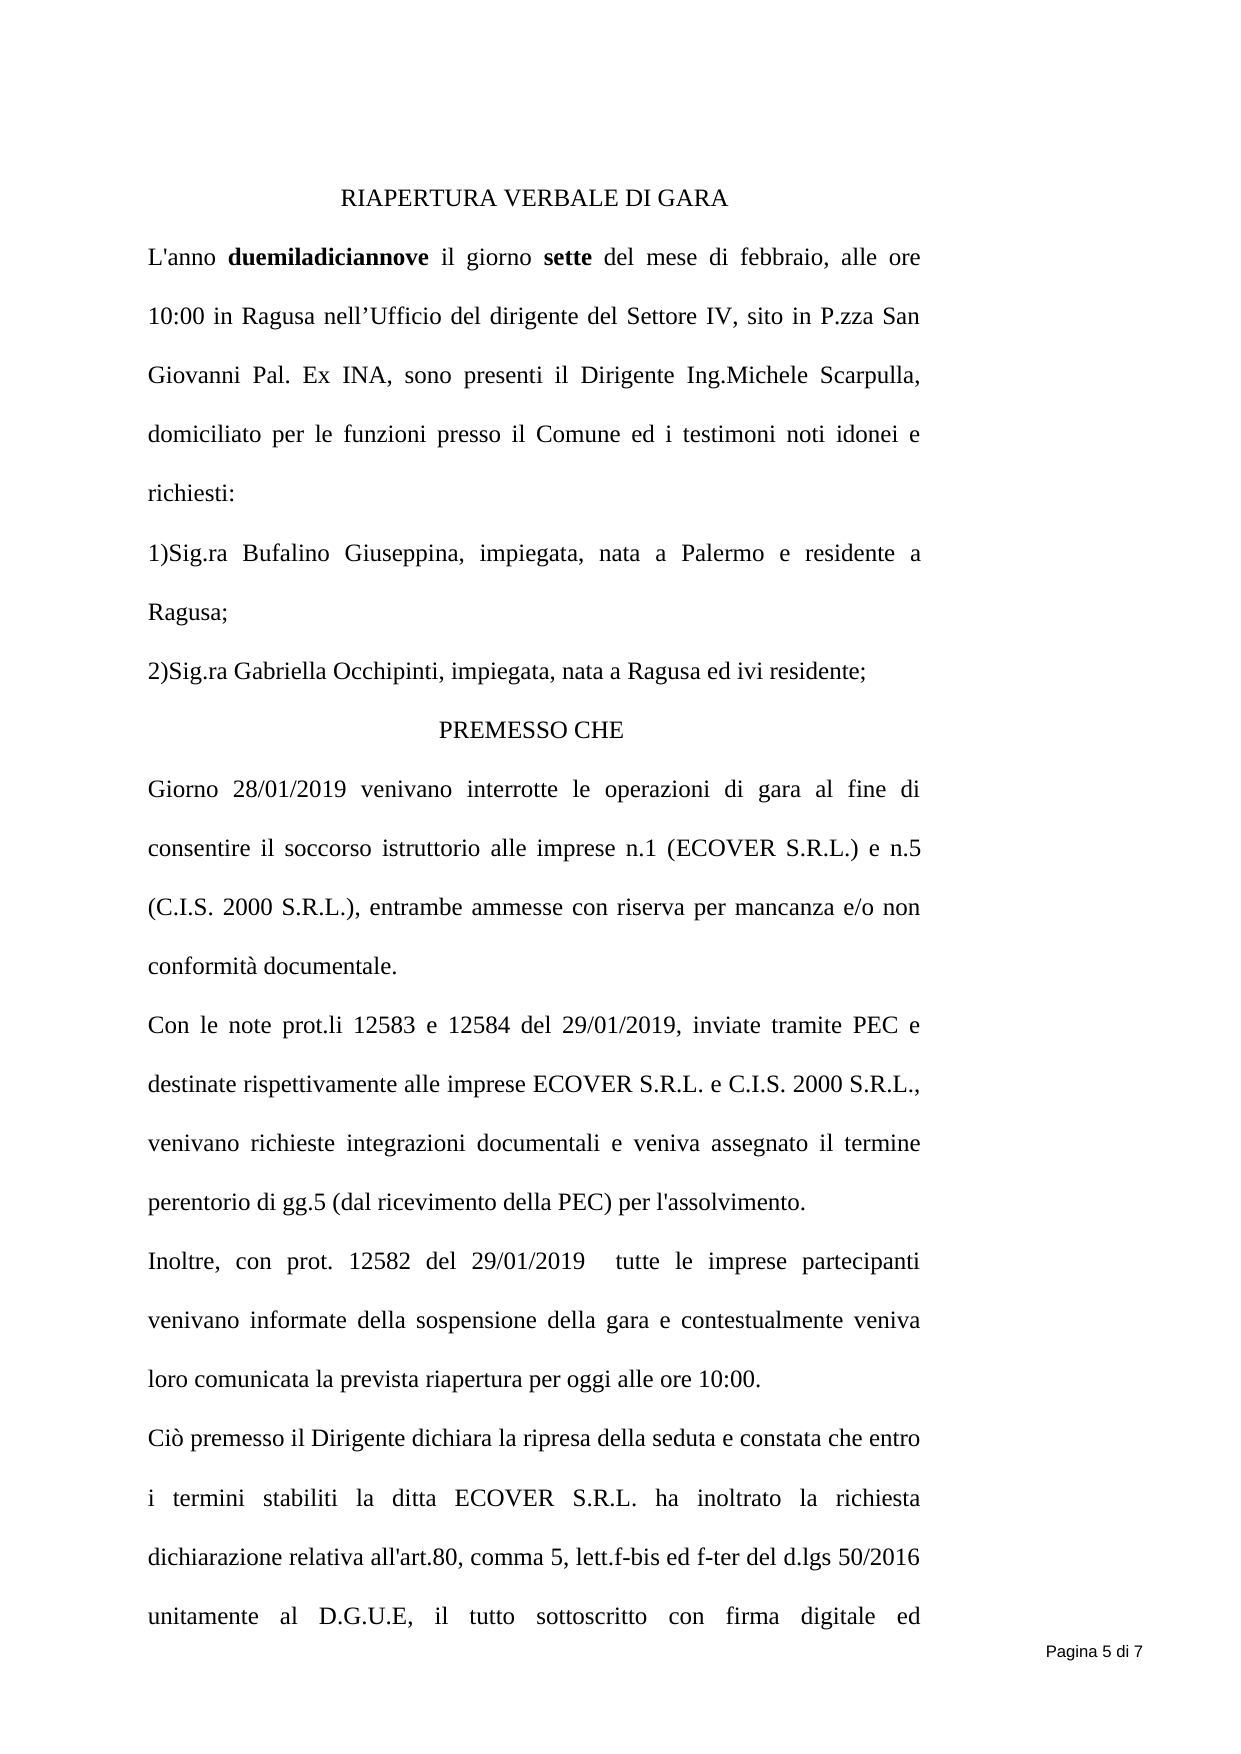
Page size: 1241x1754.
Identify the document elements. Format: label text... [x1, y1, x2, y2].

text L'anno duemiladiciannove il giorno sette del mese di febbraio, alle ore 10:00 in Ragusa nell’Ufficio del dirigente del Settore IV, sito in P.zza San Giovanni Pal. Ex INA, sono presenti il Dirigente Ing.Michele Scarpulla, domiciliato per le funzioni presso il Comune ed i testimoni noti idonei e richiesti: [148, 218, 921, 514]
text 2)Sig.ra Gabriella Occhipinti, impiegata, nata a Ragusa ed ivi residente; [148, 632, 921, 691]
text Ciò premesso il Dirigente dichiara la ripresa della seduta e constata che entro i termini stabiliti la ditta ECOVER S.R.L. ha inoltrato la richiesta dichiarazione relativa all'art.80, comma 5, lett.f-bis ed f-ter del d.lgs 50/2016 unitamente al D.G.U.E, il tutto sottoscritto con firma digitale ed [148, 1400, 921, 1636]
text Giorno 28/01/2019 venivano interrotte le operazioni di gara al fine di consentire il soccorso istruttorio alle imprese n.1 (ECOVER S.R.L.) e n.5 (C.I.S. 2000 S.R.L.), entrambe ammesse con riserva per mancanza e/o non conformità documentale. [148, 750, 921, 986]
text Con le note prot.li 12583 e 12584 del 29/01/2019, inviate tramite PEC e destinate rispettivamente alle imprese ECOVER S.R.L. e C.I.S. 2000 S.R.L., venivano richieste integrazioni documentali e veniva assegnato il termine perentorio di gg.5 (dal ricevimento della PEC) per l'assolvimento. [148, 986, 921, 1222]
text PREMESSO CHE [148, 691, 921, 750]
text RIAPERTURA VERBALE DI GARA [148, 159, 921, 218]
text Inoltre, con prot. 12582 del 29/01/2019 tutte le imprese partecipanti venivano informate della sospensione della gara e contestualmente veniva loro comunicata la prevista riapertura per oggi alle ore 10:00. [148, 1222, 921, 1400]
text 1)Sig.ra Bufalino Giuseppina, impiegata, nata a Palermo e residente a Ragusa; [148, 514, 921, 632]
